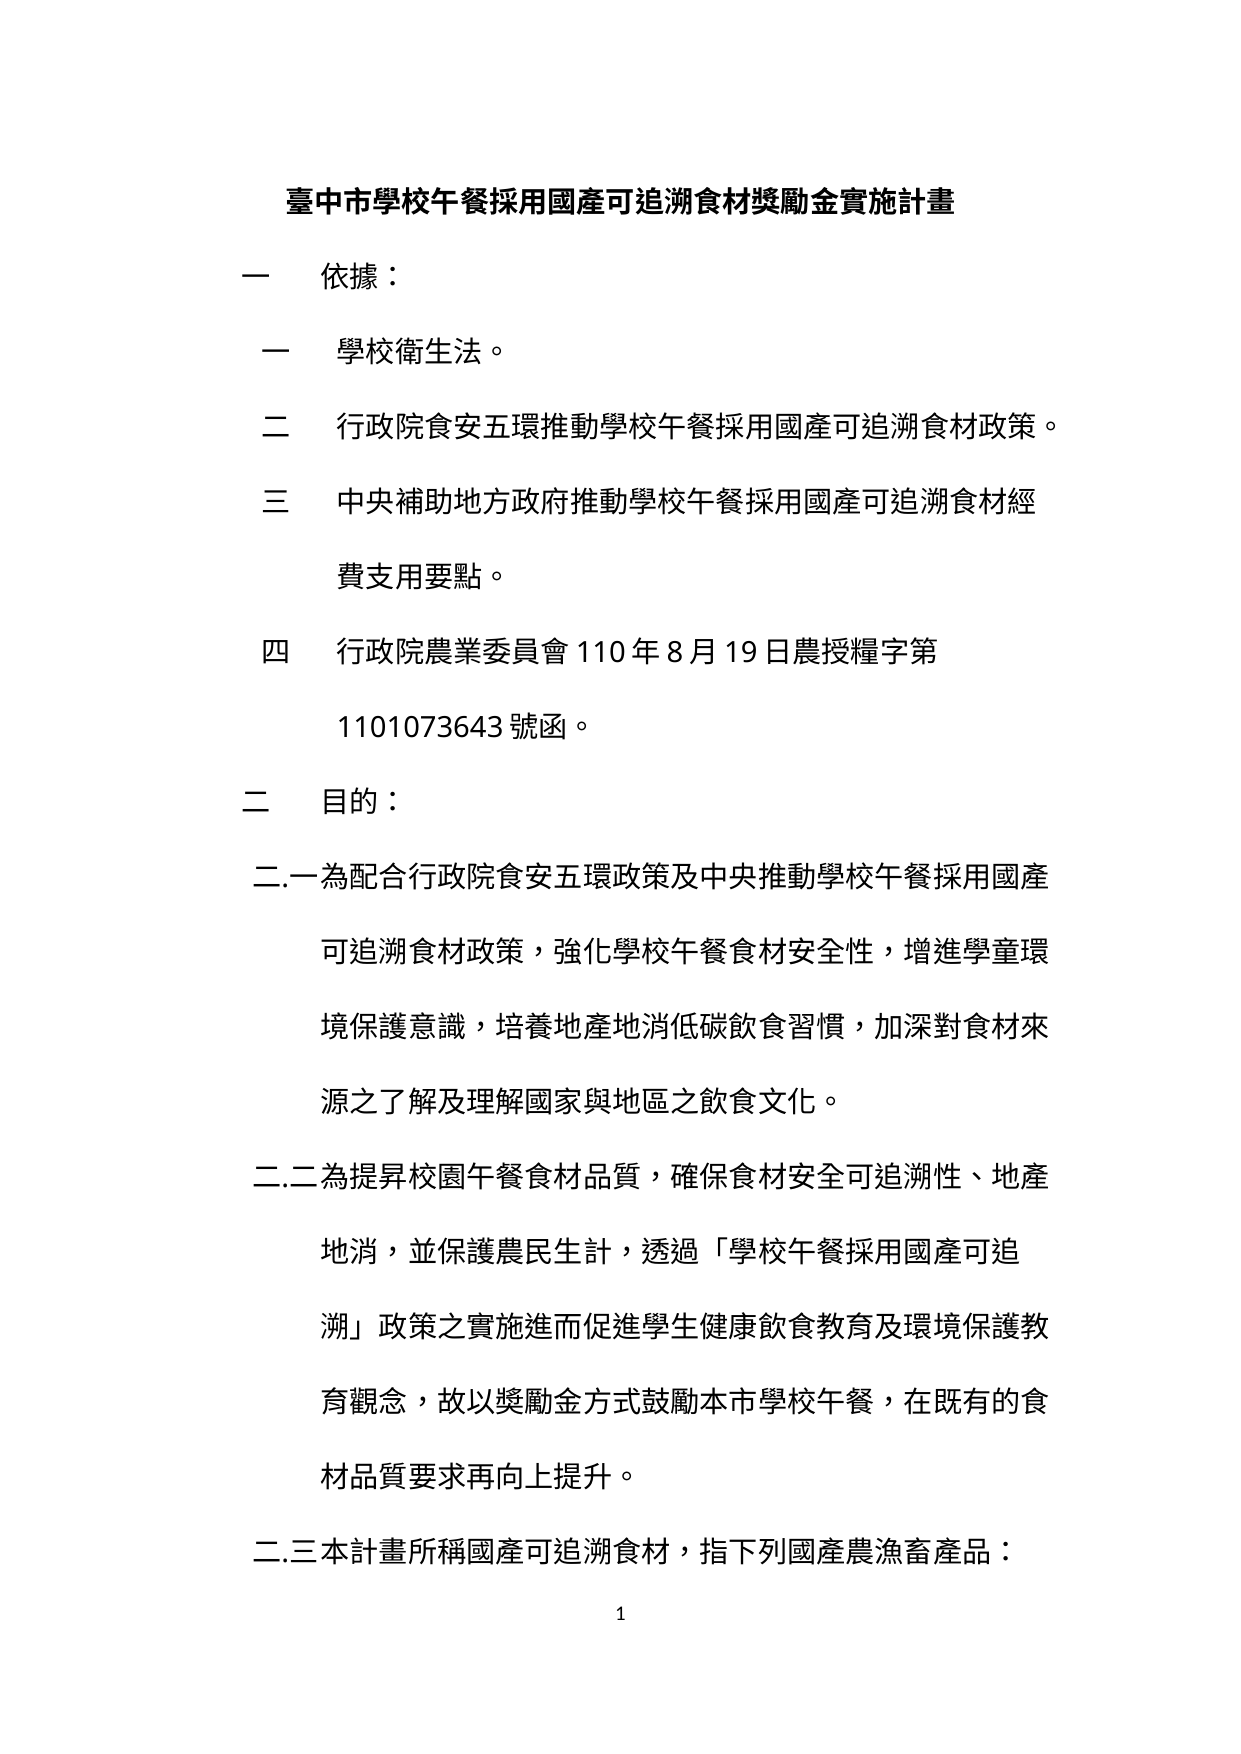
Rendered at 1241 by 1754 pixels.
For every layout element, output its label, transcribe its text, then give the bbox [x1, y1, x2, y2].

list 行政院農業委員會110年8月19日農授糧字第1101073643號函。 [261, 612, 1053, 762]
list 行政院食安五環推動學校午餐採用國產可追溯食材政策。 [261, 387, 1053, 462]
list 中央補助地方政府推動學校午餐採用國產可追溯食材經費支用要點。 [261, 462, 1053, 612]
text 臺中市學校午餐採用國產可追溯食材獎勵金實施計畫 [187, 162, 1053, 237]
list 依據： [241, 237, 1053, 312]
list 為提昇校園午餐食材品質，確保食材安全可追溯性、地產地消，並保護農民生計，透過「學校午餐採用國產可追溯」政策之實施進而促進學生健康飲食教育及環境保護教育觀念，故以奬勵金方式鼓勵本市學校午餐，在既有的食材品質要求再向上提升。 [252, 1137, 1053, 1512]
list 為配合行政院食安五環政策及中央推動學校午餐採用國產可追溯食材政策，強化學校午餐食材安全性，增進學童環境保護意識，培養地產地消低碳飲食習慣，加深對食材來源之了解及理解國家與地區之飲食文化。 [252, 837, 1053, 1137]
list 本計畫所稱國產可追溯食材，指下列國產農漁畜產品： [252, 1512, 1053, 1587]
list 目的： [241, 762, 1053, 837]
list 學校衛生法。 [261, 312, 1053, 387]
